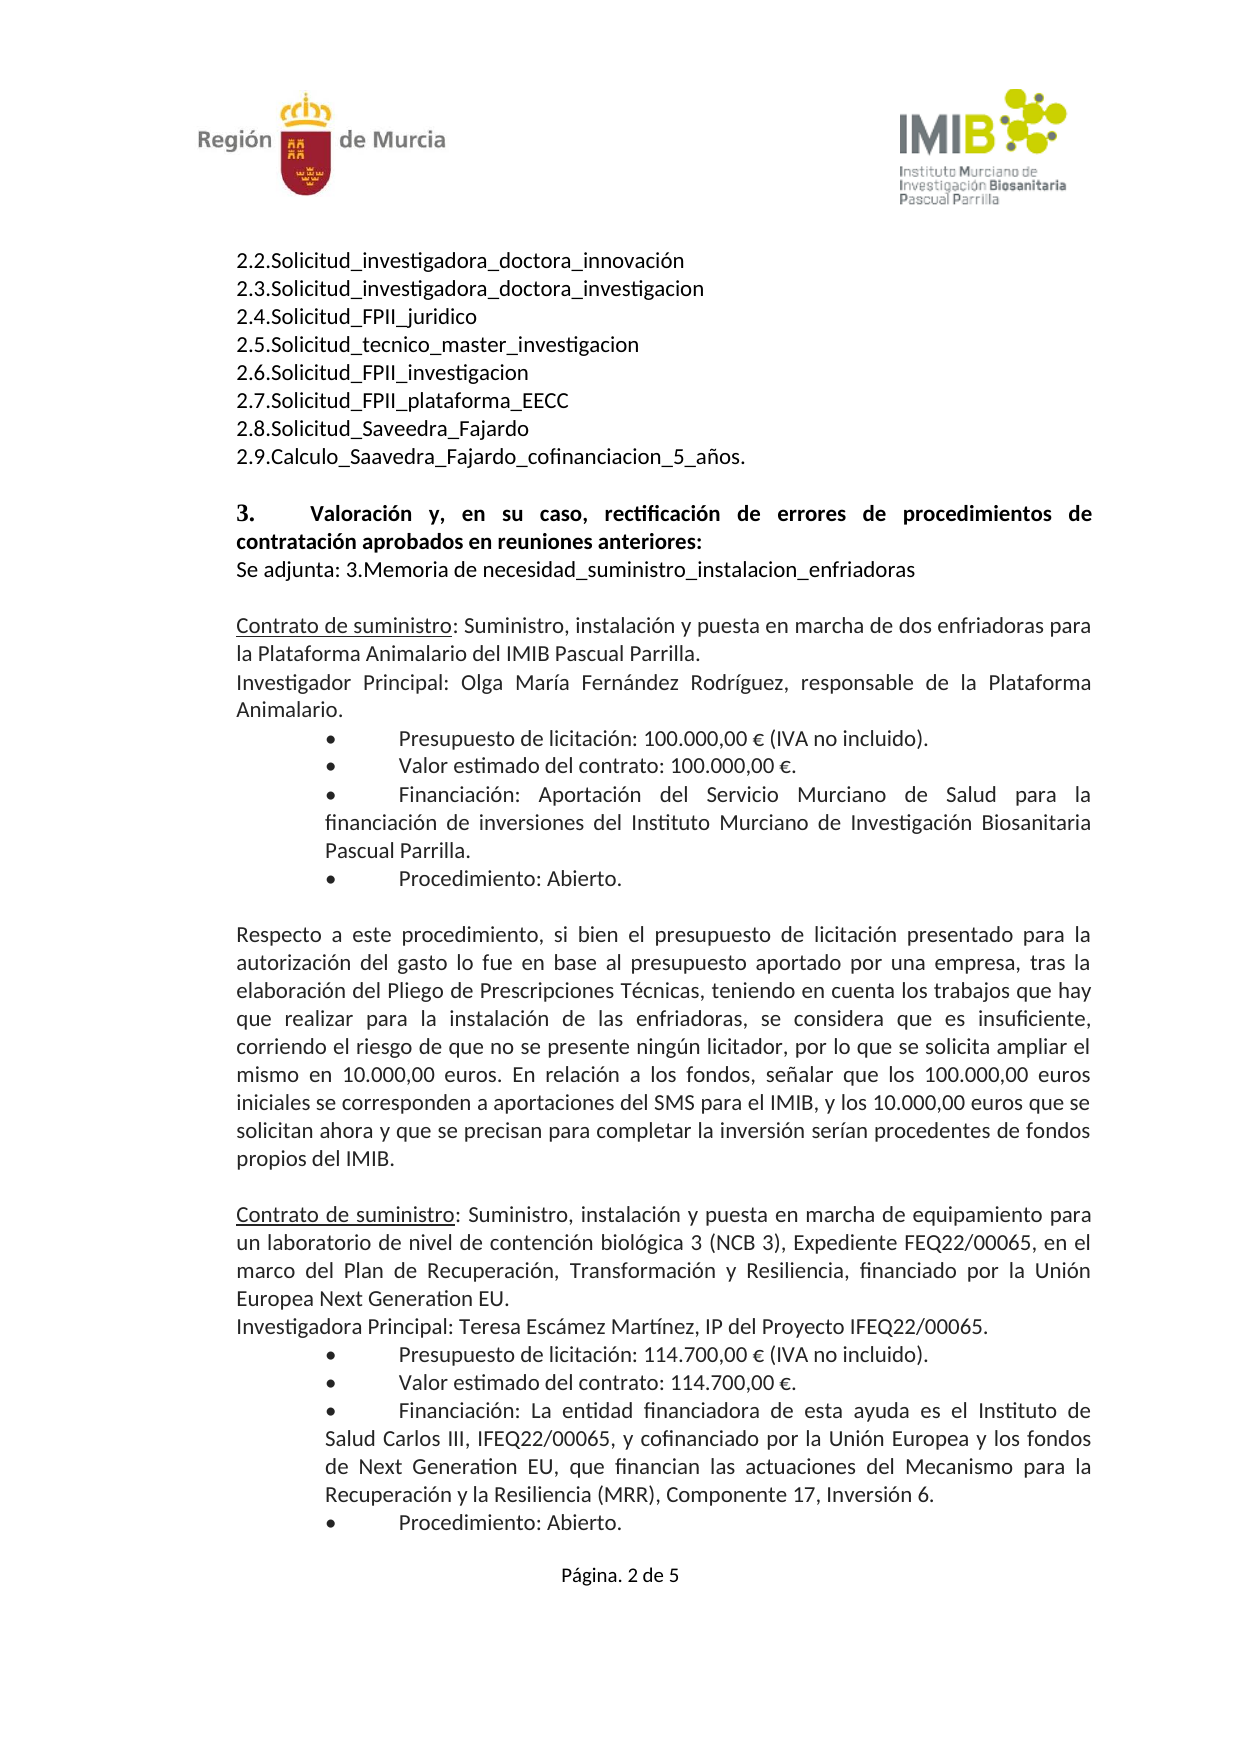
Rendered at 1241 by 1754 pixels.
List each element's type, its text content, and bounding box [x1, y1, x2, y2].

text Investigador Principal: Olga María Fernández Rodríguez, responsable de la Plataforma Animalario. [236, 668, 1093, 724]
list 2.7.Solicitud_FPII_plataforma_EECC [236, 386, 1093, 414]
list Procedimiento: Abierto. [325, 864, 1093, 892]
list Procedimiento: Abierto. [325, 1508, 1093, 1536]
list Presupuesto de licitación: 100.000,00 € (IVA no incluido). [325, 724, 1093, 752]
list 2.5.Solicitud_tecnico_master_investigacion [236, 330, 1093, 358]
list Valoración y, en su caso, rectificación de errores de procedimientos de contratación aprobados en reuniones anteriores: [236, 498, 1093, 556]
list Se adjunta: 3.Memoria de necesidad_suministro_instalacion_enfriadoras [236, 556, 1093, 583]
list 2.3.Solicitud_investigadora_doctora_investigacion [236, 274, 1093, 302]
text Contrato de suministro: Suministro, instalación y puesta en marcha de equipamiento para un laboratorio de nivel de contención biológica 3 (NCB 3), Expediente FEQ22/00065, en el marco del Plan de Recuperación, Transformación y Resiliencia, financiado por la Unión Europea Next Generation EU. [236, 1200, 1093, 1312]
list 2.4.Solicitud_FPII_juridico [236, 302, 1093, 330]
text Respecto a este procedimiento, si bien el presupuesto de licitación presentado para la autorización del gasto lo fue en base al presupuesto aportado por una empresa, tras la elaboración del Pliego de Prescripciones Técnicas, teniendo en cuenta los trabajos que hay que realizar para la instalación de las enfriadoras, se considera que es insuficiente, corriendo el riesgo de que no se presente ningún licitador, por lo que se solicita ampliar el mismo en 10.000,00 euros. En relación a los fondos, señalar que los 100.000,00 euros iniciales se corresponden a aportaciones del SMS para el IMIB, y los 10.000,00 euros que se solicitan ahora y que se precisan para completar la inversión serían procedentes de fondos propios del IMIB. [236, 920, 1093, 1172]
list 2.8.Solicitud_Saveedra_Fajardo [236, 414, 1093, 442]
list Valor estimado del contrato: 100.000,00 €. [325, 752, 1093, 780]
list Valor estimado del contrato: 114.700,00 €. [325, 1368, 1093, 1396]
text Investigadora Principal: Teresa Escámez Martínez, IP del Proyecto IFEQ22/00065. [236, 1312, 1093, 1340]
list 2.2.Solicitud_investigadora_doctora_innovación [236, 246, 1093, 274]
list 2.9.Calculo_Saavedra_Fajardo_cofinanciacion_5_años. [236, 442, 1093, 470]
list Financiación: La entidad financiadora de esta ayuda es el Instituto de Salud Carlos III, IFEQ22/00065, y cofinanciado por la Unión Europea y los fondos de Next Generation EU, que financian las actuaciones del Mecanismo para la Recuperación y la Resiliencia (MRR), Componente 17, Inversión 6. [325, 1396, 1093, 1508]
list Financiación: Aportación del Servicio Murciano de Salud para la financiación de inversiones del Instituto Murciano de Investigación Biosanitaria Pascual Parrilla. [325, 780, 1093, 864]
text Contrato de suministro: Suministro, instalación y puesta en marcha de dos enfriadoras para la Plataforma Animalario del IMIB Pascual Parrilla. [236, 612, 1093, 668]
list 2.6.Solicitud_FPII_investigacion [236, 358, 1093, 386]
list Presupuesto de licitación: 114.700,00 € (IVA no incluido). [325, 1340, 1093, 1368]
